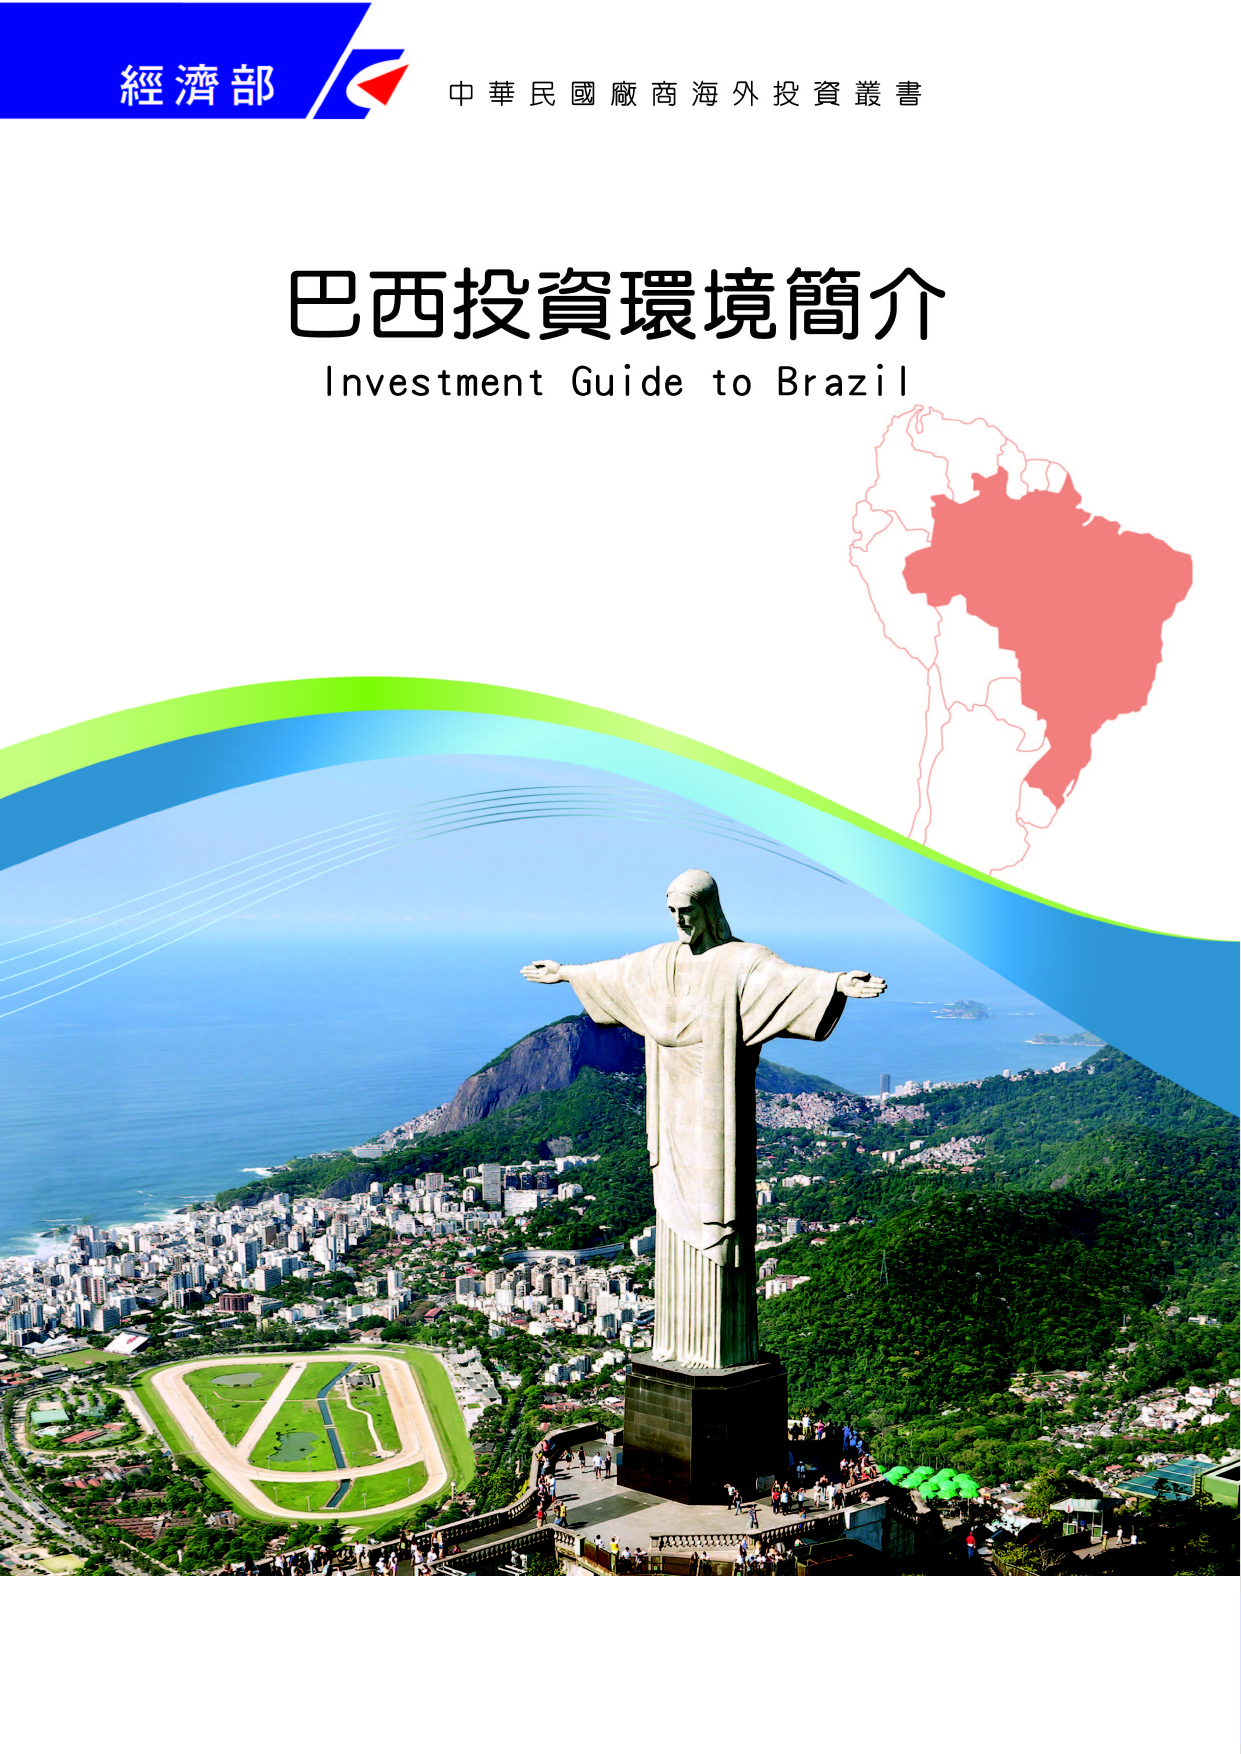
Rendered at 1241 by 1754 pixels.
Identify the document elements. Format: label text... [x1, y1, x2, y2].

text 中華民國１０９年８月 [0, 1682, 1240, 1718]
text 經濟部投資業務處 編印 [0, 1599, 1240, 1647]
text Department of Investment Services, Ministry of Economic Affairs [0, 1652, 1240, 1678]
